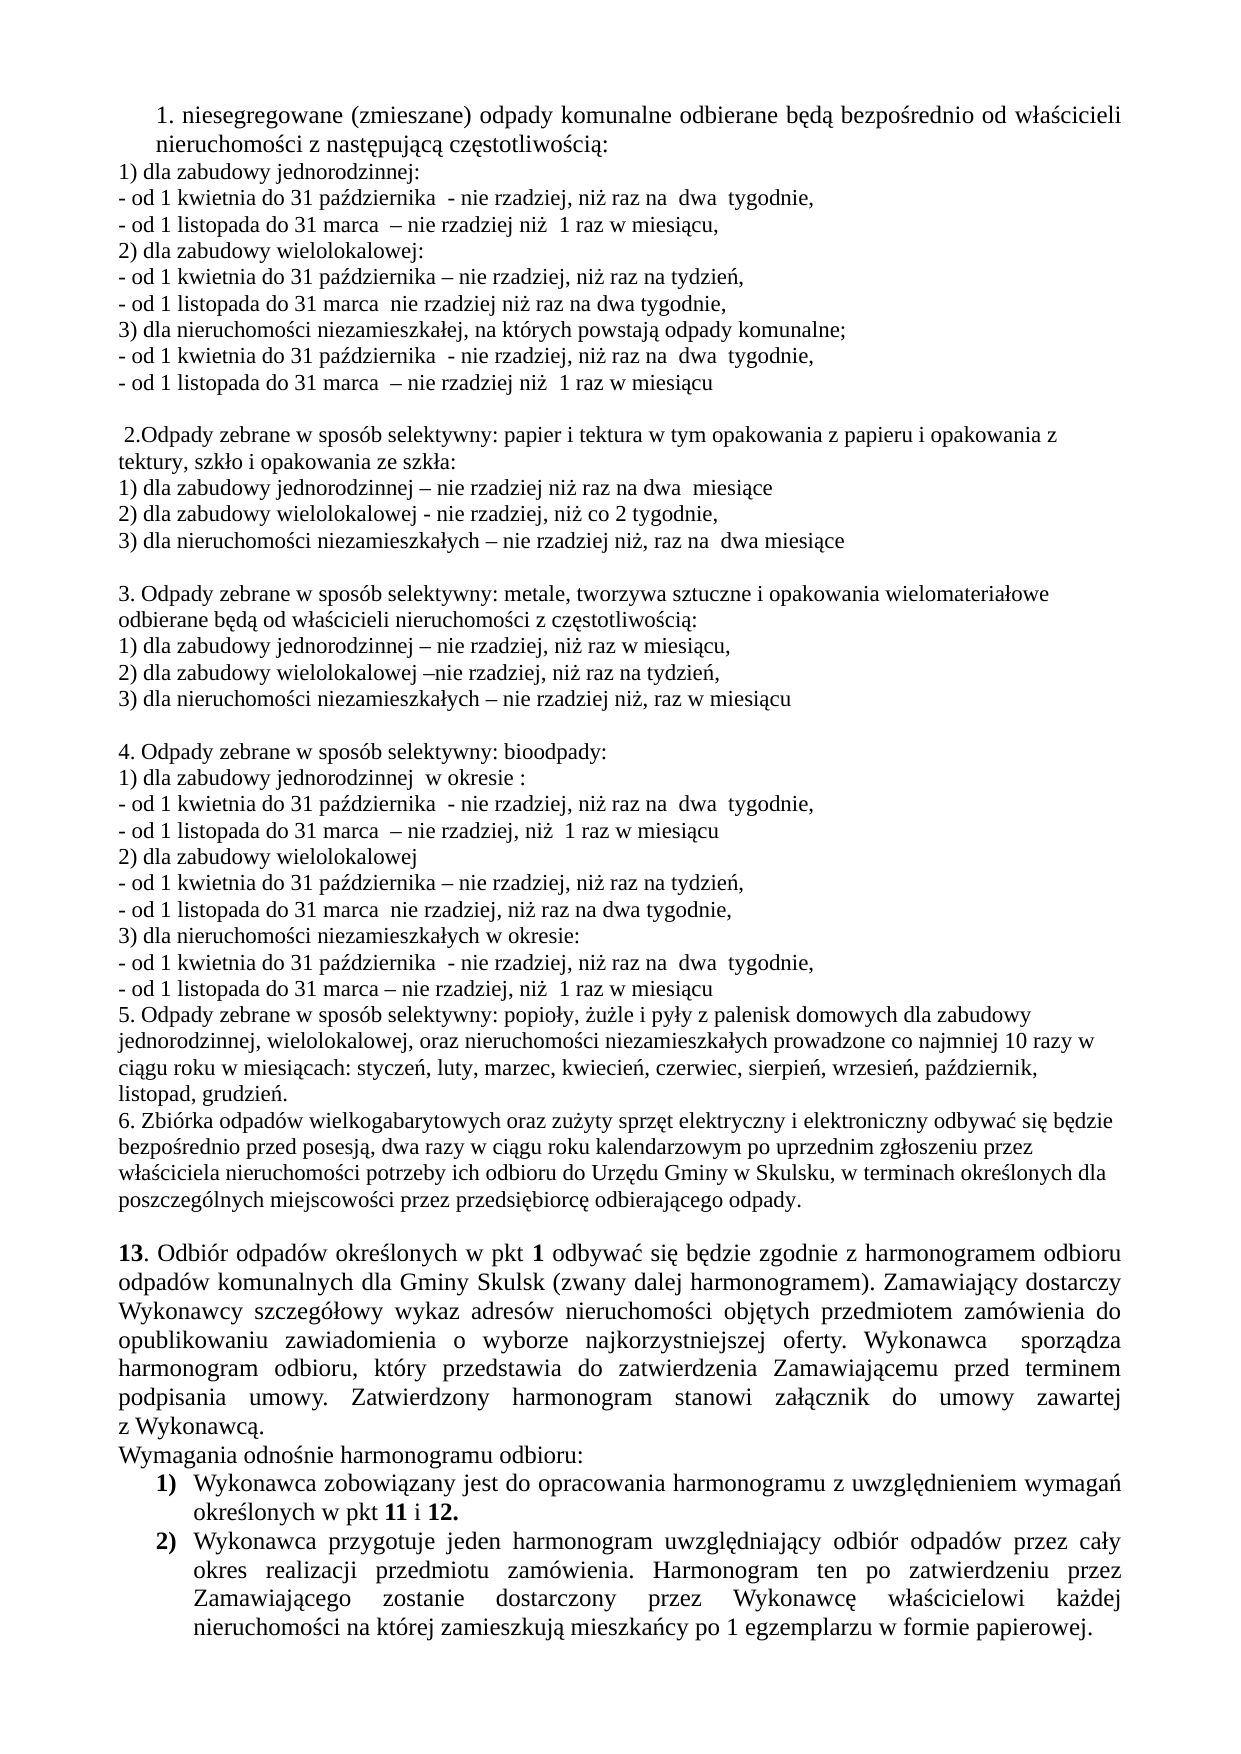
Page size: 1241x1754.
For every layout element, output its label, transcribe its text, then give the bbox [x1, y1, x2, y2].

text 2) dla zabudowy wielolokalowej: [118, 237, 1122, 263]
text 4. Odpady zebrane w sposób selektywny: bioodpady: [118, 738, 1122, 764]
list Wykonawca zobowiązany jest do opracowania harmonogramu z uwzględnieniem wymagań określonych w pkt 11 i 12. [156, 1468, 1122, 1526]
text - od 1 listopada do 31 marca – nie rzadziej niż 1 raz w miesiącu, [118, 211, 1122, 237]
text - od 1 listopada do 31 marca – nie rzadziej niż 1 raz w miesiącu [118, 369, 1122, 395]
text 3) dla nieruchomości niezamieszkałych – nie rzadziej niż, raz na dwa miesiące [118, 527, 1122, 553]
text Wymagania odnośnie harmonogramu odbioru: [118, 1440, 1122, 1468]
text 2) dla zabudowy wielolokalowej - nie rzadziej, niż co 2 tygodnie, [118, 501, 1122, 527]
text 2) dla zabudowy wielolokalowej –nie rzadziej, niż raz na tydzień, [118, 659, 1122, 685]
text 3) dla nieruchomości niezamieszkałej, na których powstają odpady komunalne; [118, 316, 1122, 342]
text - od 1 kwietnia do 31 października - nie rzadziej, niż raz na dwa tygodnie, [118, 948, 1122, 975]
list Wykonawca przygotuje jeden harmonogram uwzględniający odbiór odpadów przez cały okres realizacji przedmiotu zamówienia. Harmonogram ten po zatwierdzeniu przez Zamawiającego zostanie dostarczony przez Wykonawcę właścicielowi każdej nieruchomości na której zamieszkują mieszkańcy po 1 egzemplarzu w formie papierowej. [156, 1526, 1122, 1641]
text 6. Zbiórka odpadów wielkogabarytowych oraz zużyty sprzęt elektryczny i elektroniczny odbywać się będzie bezpośrednio przed posesją, dwa razy w ciągu roku kalendarzowym po uprzednim zgłoszeniu przez właściciela nieruchomości potrzeby ich odbioru do Urzędu Gminy w Skulsku, w terminach określonych dla poszczególnych miejscowości przez przedsiębiorcę odbierającego odpady. [118, 1107, 1122, 1212]
text - od 1 listopada do 31 marca nie rzadziej, niż raz na dwa tygodnie, [118, 896, 1122, 922]
text - od 1 listopada do 31 marca – nie rzadziej, niż 1 raz w miesiącu [118, 975, 1122, 1001]
text 2.Odpady zebrane w sposób selektywny: papier i tektura w tym opakowania z papieru i opakowania z tektury, szkło i opakowania ze szkła: [118, 421, 1122, 474]
text - od 1 kwietnia do 31 października - nie rzadziej, niż raz na dwa tygodnie, [118, 184, 1122, 211]
text 1) dla zabudowy jednorodzinnej – nie rzadziej, niż raz w miesiącu, [118, 632, 1122, 659]
text 3. Odpady zebrane w sposób selektywny: metale, tworzywa sztuczne i opakowania wielomateriałowe odbierane będą od właścicieli nieruchomości z częstotliwością: [118, 579, 1122, 632]
text 1) dla zabudowy jednorodzinnej w okresie : [118, 764, 1122, 790]
text 13. Odbiór odpadów określonych w pkt 1 odbywać się będzie zgodnie z harmonogramem odbioru odpadów komunalnych dla Gminy Skulsk (zwany dalej harmonogramem). Zamawiający dostarczy Wykonawcy szczegółowy wykaz adresów nieruchomości objętych przedmiotem zamówienia do opublikowaniu zawiadomienia o wyborze najkorzystniejszej oferty. Wykonawca sporządza harmonogram odbioru, który przedstawia do zatwierdzenia Zamawiającemu przed terminem podpisania umowy. Zatwierdzony harmonogram stanowi załącznik do umowy zawartej z Wykonawcą. [118, 1238, 1122, 1440]
text - od 1 kwietnia do 31 października - nie rzadziej, niż raz na dwa tygodnie, [118, 342, 1122, 369]
text 1. niesegregowane (zmieszane) odpady komunalne odbierane będą bezpośrednio od właścicieli nieruchomości z następującą częstotliwością: [156, 100, 1122, 158]
text 2) dla zabudowy wielolokalowej [118, 843, 1122, 869]
text - od 1 kwietnia do 31 października – nie rzadziej, niż raz na tydzień, [118, 869, 1122, 896]
text 1) dla zabudowy jednorodzinnej – nie rzadziej niż raz na dwa miesiące [118, 474, 1122, 501]
text - od 1 listopada do 31 marca – nie rzadziej, niż 1 raz w miesiącu [118, 817, 1122, 843]
text - od 1 kwietnia do 31 października – nie rzadziej, niż raz na tydzień, [118, 263, 1122, 290]
text 1) dla zabudowy jednorodzinnej: [118, 158, 1122, 184]
text 5. Odpady zebrane w sposób selektywny: popioły, żużle i pyły z palenisk domowych dla zabudowy jednorodzinnej, wielolokalowej, oraz nieruchomości niezamieszkałych prowadzone co najmniej 10 razy w ciągu roku w miesiącach: styczeń, luty, marzec, kwiecień, czerwiec, sierpień, wrzesień, październik, listopad, grudzień. [118, 1001, 1122, 1107]
text 3) dla nieruchomości niezamieszkałych – nie rzadziej niż, raz w miesiącu [118, 685, 1122, 711]
text - od 1 listopada do 31 marca nie rzadziej niż raz na dwa tygodnie, [118, 290, 1122, 316]
text - od 1 kwietnia do 31 października - nie rzadziej, niż raz na dwa tygodnie, [118, 790, 1122, 817]
text 3) dla nieruchomości niezamieszkałych w okresie: [118, 922, 1122, 948]
